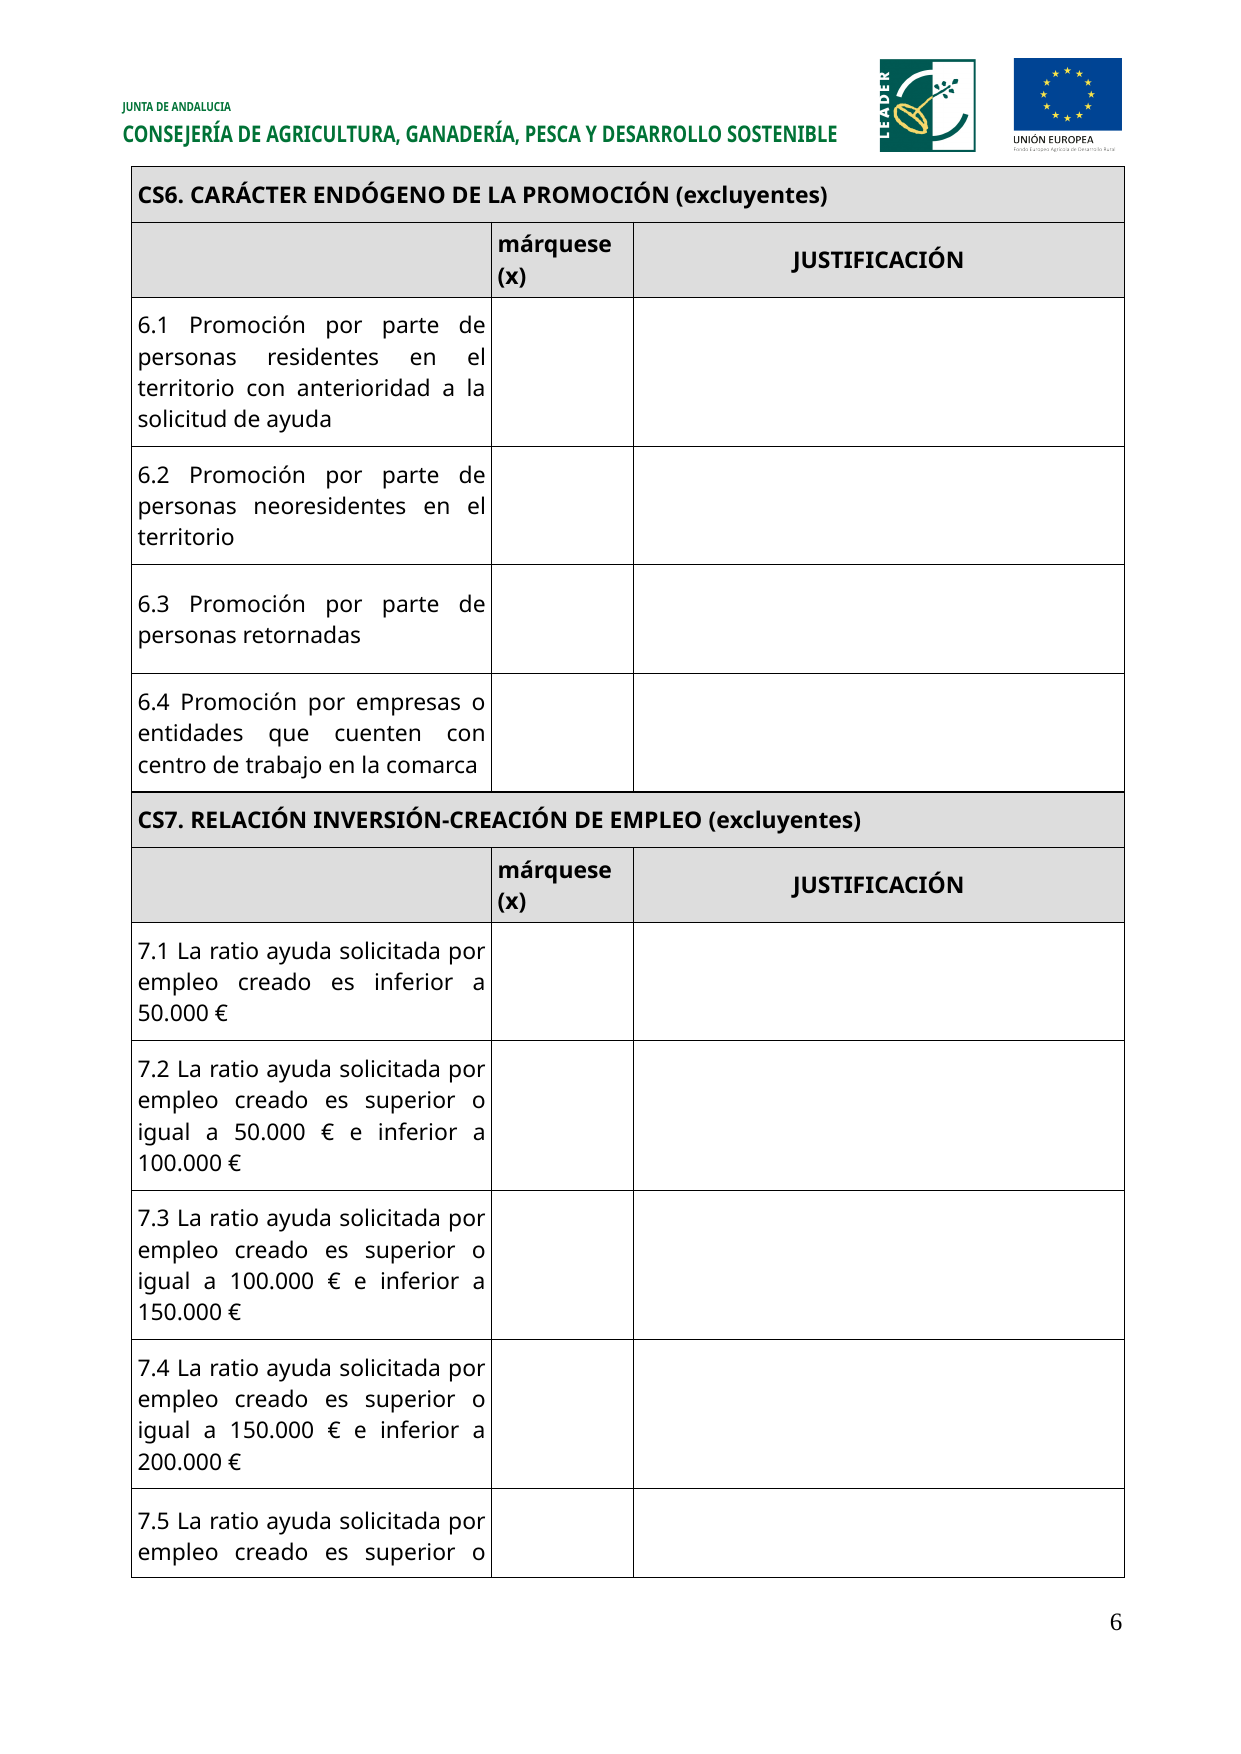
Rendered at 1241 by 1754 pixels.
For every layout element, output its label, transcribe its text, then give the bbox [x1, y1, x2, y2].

table_cell JUSTIFICACIÓN [634, 848, 1124, 922]
table_cell [132, 223, 491, 297]
table_cell [492, 1041, 633, 1189]
table_cell [492, 447, 633, 564]
table_cell [492, 923, 633, 1040]
table_cell [634, 565, 1124, 673]
table_cell 6.3 Promoción por parte de personas retornadas [132, 565, 491, 673]
table_cell [634, 1041, 1124, 1189]
table_cell [492, 565, 633, 673]
table_cell [492, 674, 633, 791]
table_cell 7.5 La ratio ayuda solicitada por empleo creado es superior o [132, 1489, 491, 1577]
table_cell [634, 1340, 1124, 1488]
table_cell 6.4 Promoción por empresas o entidades que cuenten con centro de trabajo en la comarca [132, 674, 491, 791]
table_cell CS6. CARÁCTER ENDÓGENO DE LA PROMOCIÓN (excluyentes) [132, 167, 1124, 222]
table_cell [634, 674, 1124, 791]
table_cell [492, 298, 633, 446]
table_cell JUSTIFICACIÓN [634, 223, 1124, 297]
table_cell 6.2 Promoción por parte de personas neoresidentes en el territorio [132, 447, 491, 564]
table_cell 7.2 La ratio ayuda solicitada por empleo creado es superior o igual a 50.000 € e inferior a 100.000 € [132, 1041, 491, 1189]
table_cell [634, 1191, 1124, 1339]
table_cell márquese (x) [492, 848, 633, 922]
table_cell 7.1 La ratio ayuda solicitada por empleo creado es inferior a 50.000 € [132, 923, 491, 1040]
table_cell [634, 298, 1124, 446]
table_cell 7.4 La ratio ayuda solicitada por empleo creado es superior o igual a 150.000 € e inferior a 200.000 € [132, 1340, 491, 1488]
table_cell [634, 447, 1124, 564]
table_cell CS7. RELACIÓN INVERSIÓN-CREACIÓN DE EMPLEO (excluyentes) [132, 793, 1124, 847]
table_cell [634, 923, 1124, 1040]
table_cell [492, 1191, 633, 1339]
table_cell [492, 1340, 633, 1488]
table_cell 7.3 La ratio ayuda solicitada por empleo creado es superior o igual a 100.000 € e inferior a 150.000 € [132, 1191, 491, 1339]
table_cell márquese (x) [492, 223, 633, 297]
table_cell [132, 848, 491, 922]
picture [1013, 58, 1122, 152]
table_cell [492, 1489, 633, 1577]
table_cell [634, 1489, 1124, 1577]
table_cell 6.1 Promoción por parte de personas residentes en el territorio con anterioridad a la solicitud de ayuda [132, 298, 491, 446]
